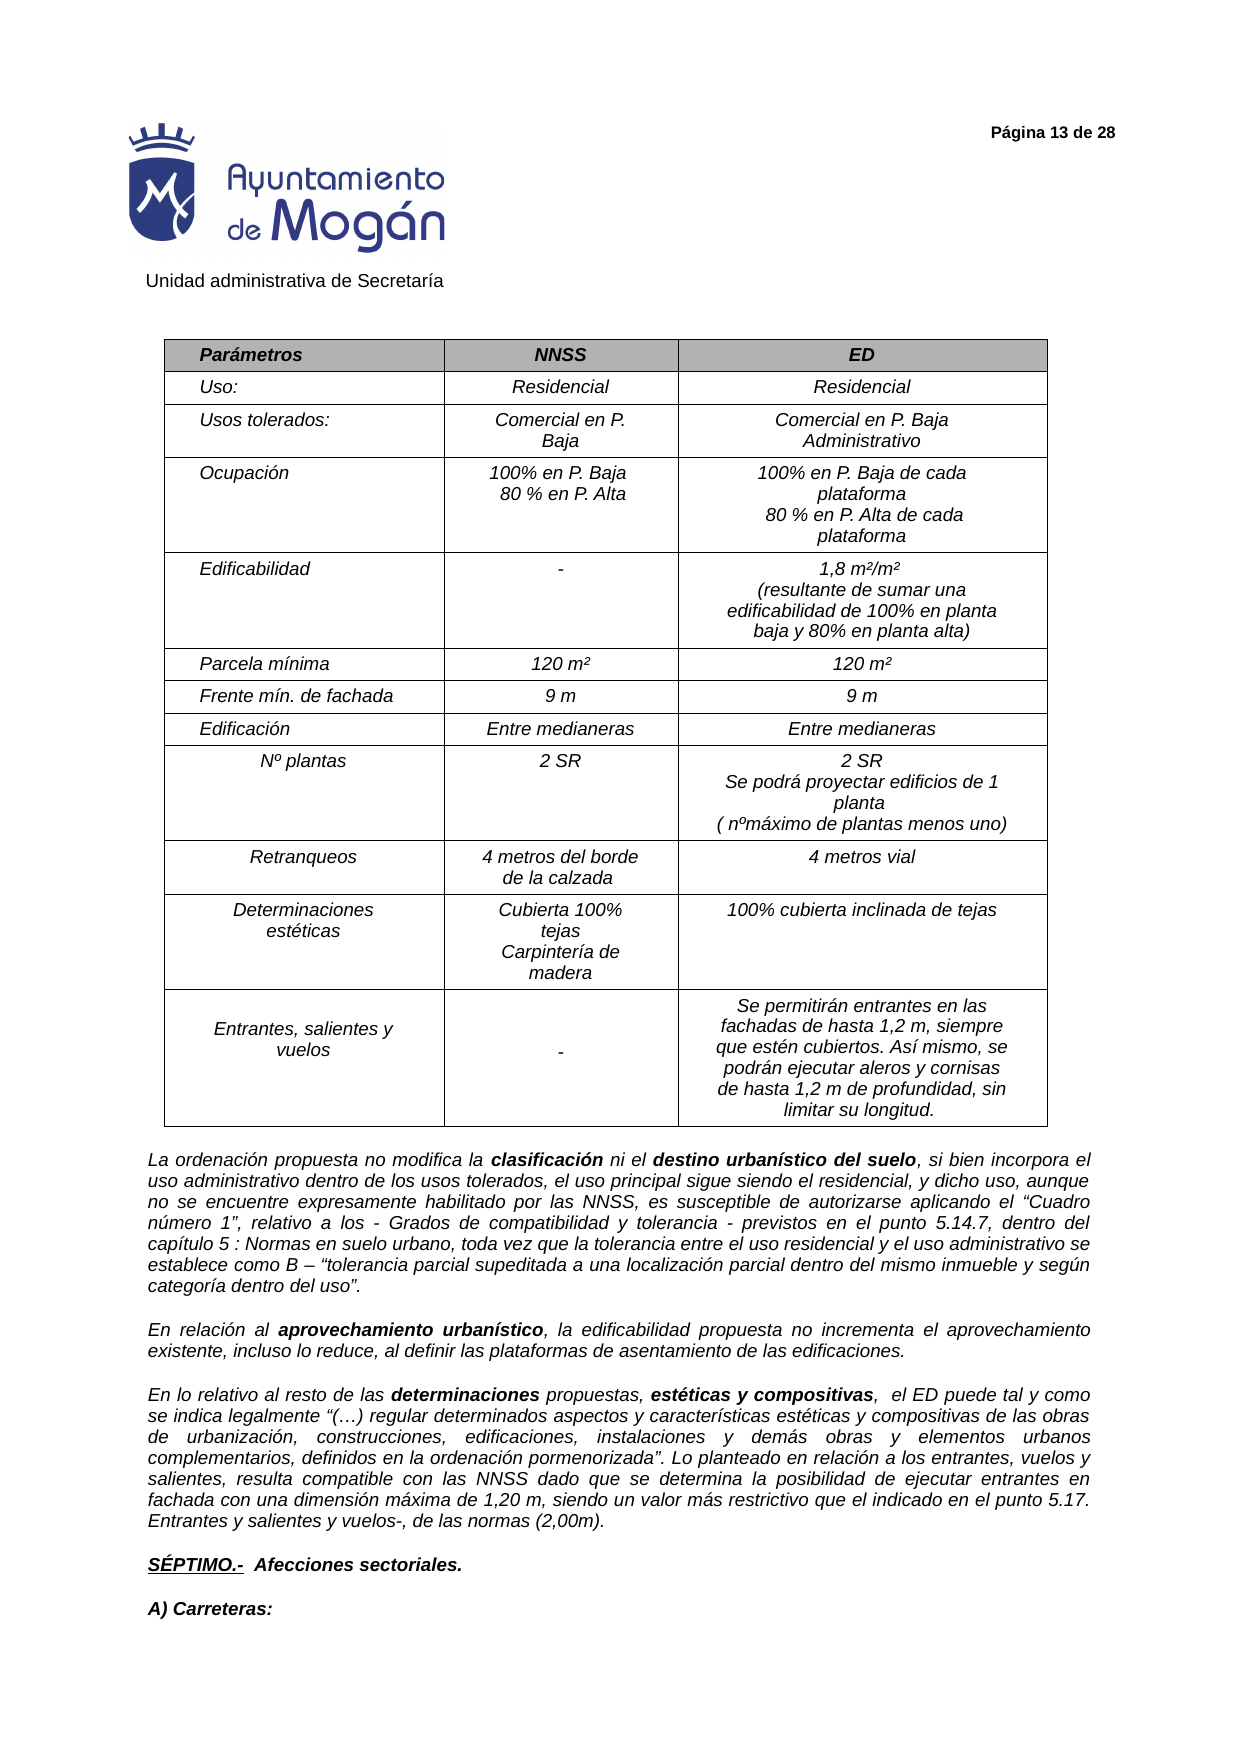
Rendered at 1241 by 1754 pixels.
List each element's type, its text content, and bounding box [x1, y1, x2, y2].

table_cell 4 metros vial [679, 841, 1047, 894]
table_cell Residencial [679, 372, 1047, 403]
table_cell Residencial [445, 372, 678, 403]
table_cell 2 SR [445, 746, 678, 840]
table_cell 100% en P. Baja de cada plataforma 80 % en P. Alta de cada plataforma [679, 458, 1047, 552]
table_cell Ocupación [165, 458, 444, 552]
text SÉPTIMO.- Afecciones sectoriales. [148, 1554, 1093, 1575]
text En lo relativo al resto de las determinaciones propuestas, estéticas y compositivas, el ED puede tal y como se indica legalmente “(…) regular determinados aspectos y características estéticas y compositivas de las obras de urbanización, construcciones, edificaciones, instalaciones y demás obras y elementos urbanos complementarios, definidos en la ordenación pormenorizada”. Lo planteado en relación a los entrantes, vuelos y salientes, resulta compatible con las NNSS dado que se determina la posibilidad de ejecutar entrantes en fachada con una dimensión máxima de 1,20 m, siendo un valor más restrictivo que el indicado en el punto 5.17. Entrantes y salientes y vuelos-, de las normas (2,00m). [148, 1384, 1093, 1531]
table_cell Se permitirán entrantes en las fachadas de hasta 1,2 m, siempre que estén cubiertos. Así mismo, se podrán ejecutar aleros y cornisas de hasta 1,2 m de profundidad, sin limitar su longitud. [679, 990, 1047, 1126]
table_cell 1,8 m²/m² (resultante de sumar una edificabilidad de 100% en planta baja y 80% en planta alta) [679, 553, 1047, 648]
table_header ED [679, 340, 1047, 371]
table_cell Determinaciones estéticas [165, 895, 444, 989]
text La ordenación propuesta no modifica la clasificación ni el destino urbanístico del suelo, si bien incorpora el uso administrativo dentro de los usos tolerados, el uso principal sigue siendo el residencial, y dicho uso, aunque no se encuentre expresamente habilitado por las NNSS, es susceptible de autorizarse aplicando el “Cuadro número 1”, relativo a los - Grados de compatibilidad y tolerancia - previstos en el punto 5.14.7, dentro del capítulo 5 : Normas en suelo urbano, toda vez que la tolerancia entre el uso residencial y el uso administrativo se establece como B – “tolerancia parcial supeditada a una localización parcial dentro del mismo inmueble y según categoría dentro del uso”. [148, 1150, 1093, 1296]
text A) Carreteras: [148, 1598, 1093, 1619]
table_cell Entre medianeras [445, 714, 678, 745]
table_cell Frente mín. de fachada [165, 681, 444, 713]
table_cell Comercial en P. Baja [445, 405, 678, 457]
table_cell Cubierta 100% tejas Carpintería de madera [445, 895, 678, 989]
table_cell 2 SR Se podrá proyectar edificios de 1 planta ( nºmáximo de plantas menos uno) [679, 746, 1047, 840]
table_cell Comercial en P. Baja Administrativo [679, 405, 1047, 457]
table_cell Edificabilidad [165, 553, 444, 648]
table_cell 9 m [445, 681, 678, 713]
table_cell Entrantes, salientes y vuelos [165, 990, 444, 1126]
table_cell - [445, 553, 678, 648]
table_cell Retranqueos [165, 841, 444, 894]
table_cell Usos tolerados: [165, 405, 444, 457]
table_cell 100% en P. Baja 80 % en P. Alta [445, 458, 678, 552]
table_cell 100% cubierta inclinada de tejas [679, 895, 1047, 989]
table_cell Entre medianeras [679, 714, 1047, 745]
table_cell - [445, 990, 678, 1126]
table_cell Nº plantas [165, 746, 444, 840]
table_cell 120 m² [445, 649, 678, 680]
table_cell Parcela mínima [165, 649, 444, 680]
table_cell 9 m [679, 681, 1047, 713]
table_cell 4 metros del borde de la calzada [445, 841, 678, 894]
table_header Parámetros [165, 340, 444, 371]
table_cell 120 m² [679, 649, 1047, 680]
table_header NNSS [445, 340, 678, 371]
text En relación al aprovechamiento urbanístico, la edificabilidad propuesta no incrementa el aprovechamiento existente, incluso lo reduce, al definir las plataformas de asentamiento de las edificaciones. [148, 1319, 1093, 1361]
table_cell Uso: [165, 372, 444, 403]
picture [128, 123, 445, 259]
table_cell Edificación [165, 714, 444, 745]
